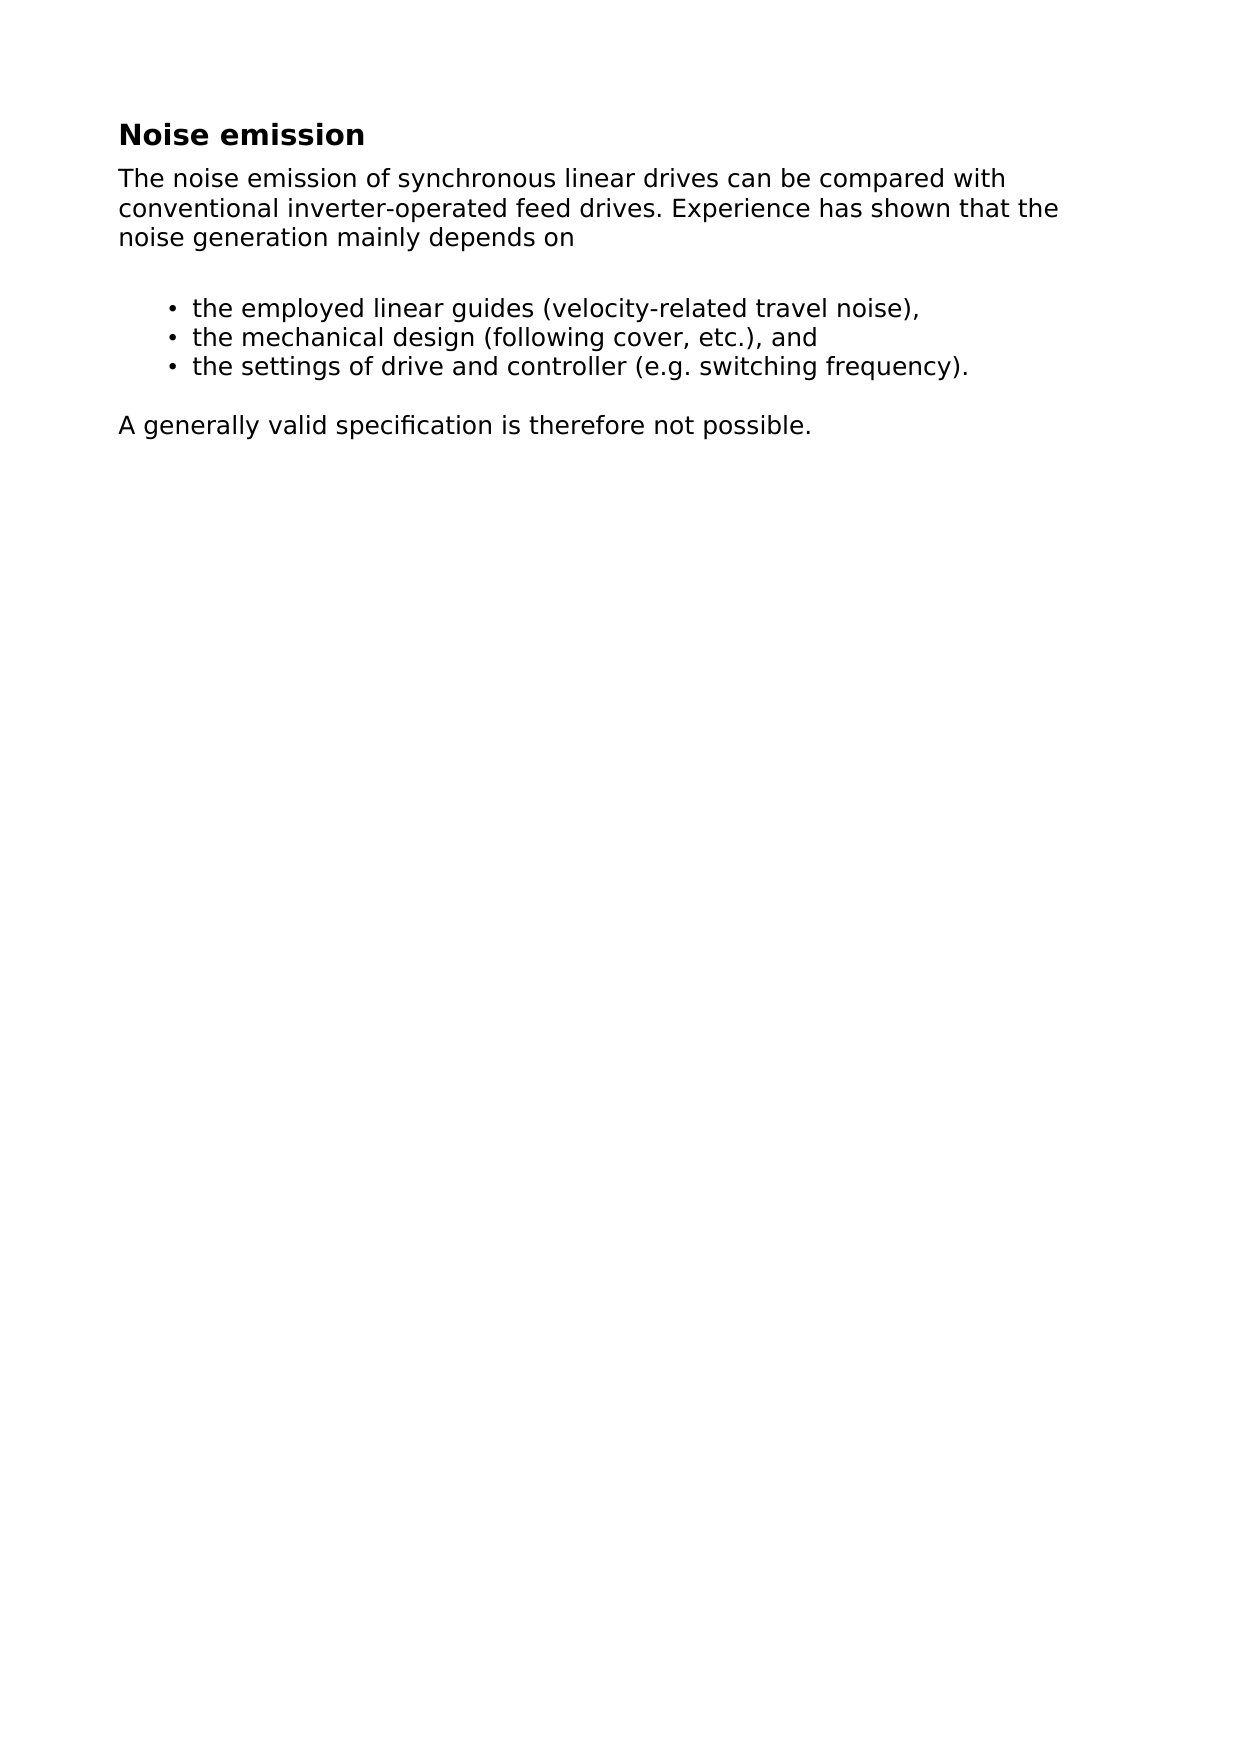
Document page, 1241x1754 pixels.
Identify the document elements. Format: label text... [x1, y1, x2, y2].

list the employed linear guides (velocity-related travel noise), [177, 294, 1122, 323]
text A generally valid specification is therefore not possible. [118, 411, 1122, 440]
subtitle Noise emission [118, 118, 1122, 152]
list the settings of drive and controller (e.g. switching frequency). [177, 352, 1122, 382]
list the mechanical design (following cover, etc.), and [177, 323, 1122, 352]
text The noise emission of synchronous linear drives can be compared with conventional inverter-operated feed drives. Experience has shown that the noise generation mainly depends on [118, 164, 1122, 252]
